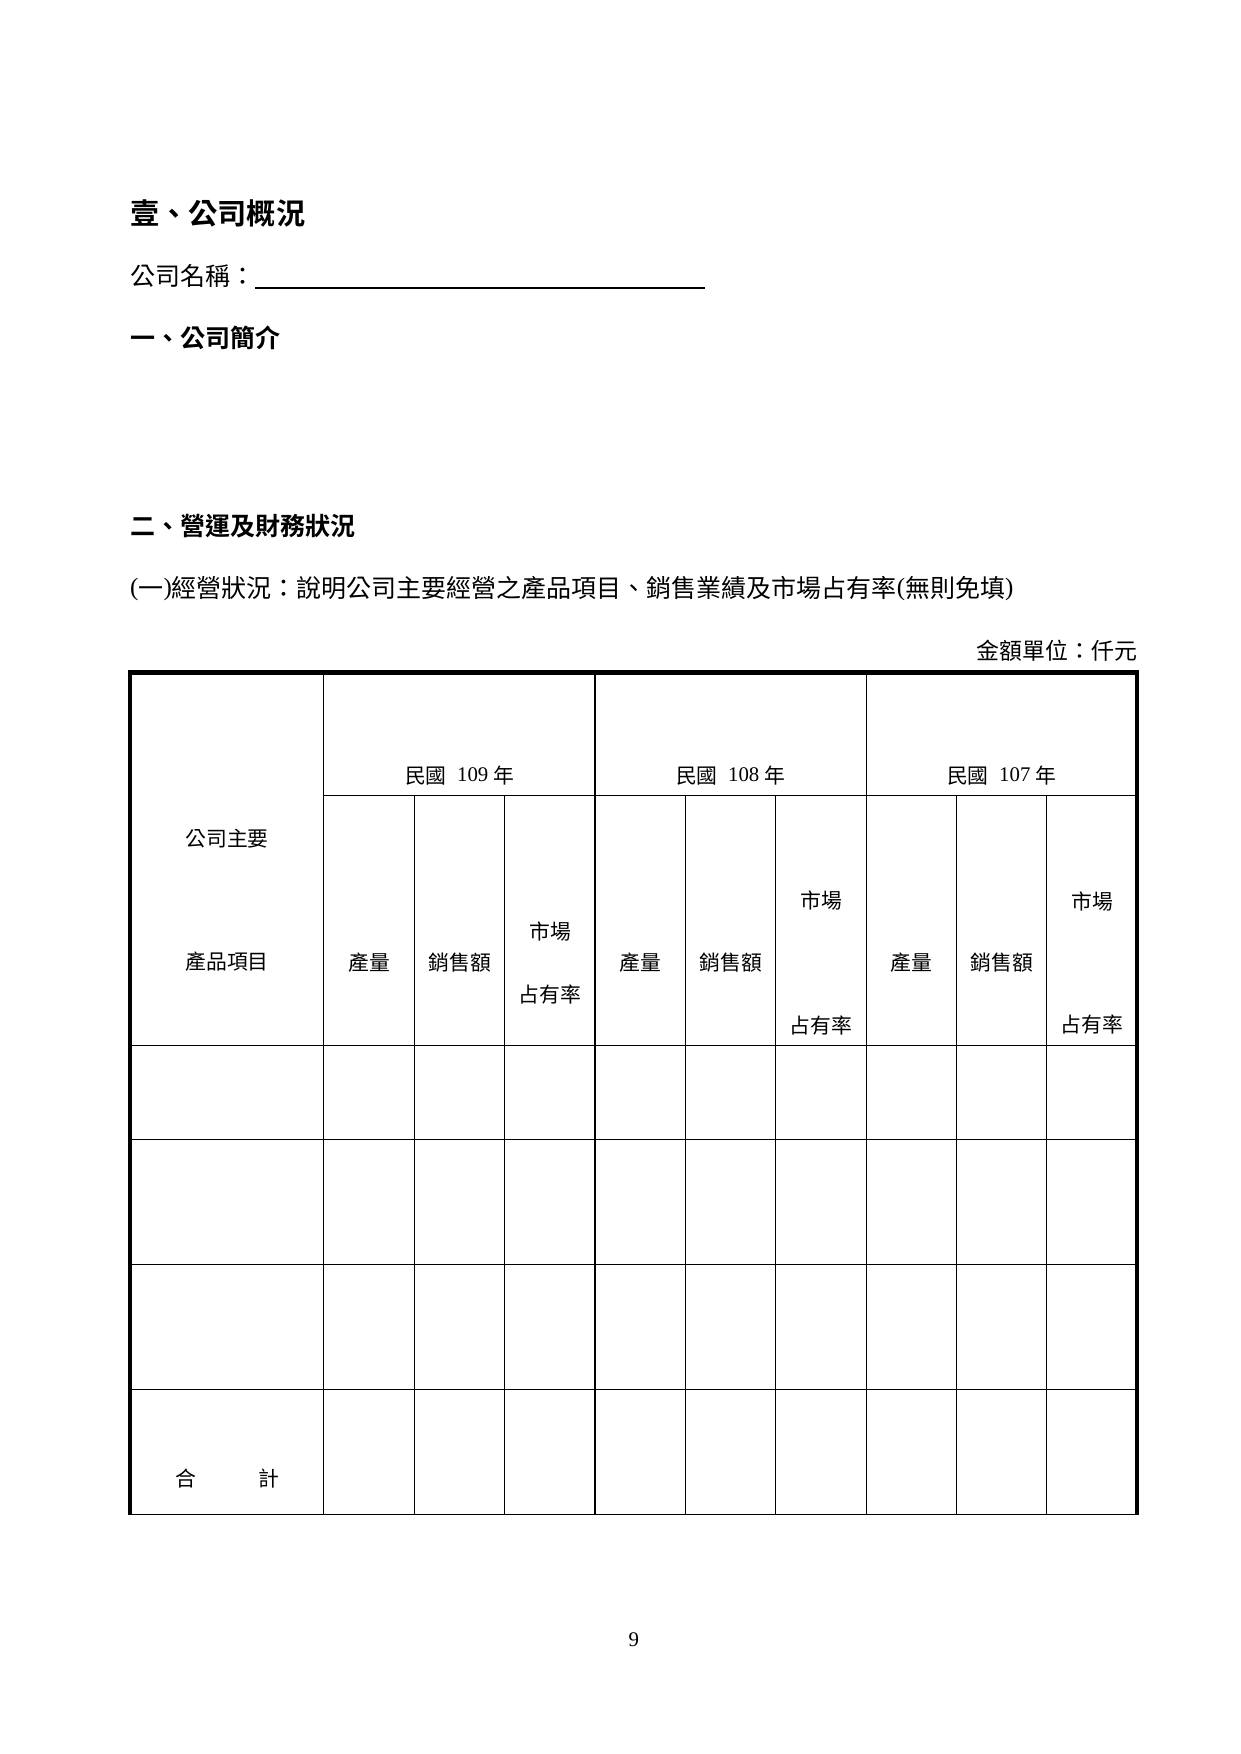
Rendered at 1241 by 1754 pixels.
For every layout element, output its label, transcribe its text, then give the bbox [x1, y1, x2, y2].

table_header 公司主要 產品項目 [132, 675, 323, 1045]
text 二、營運及財務狀況 [130, 483, 1137, 545]
table_cell [1047, 1046, 1135, 1139]
table_cell [1047, 1390, 1135, 1514]
table_cell [957, 1265, 1046, 1389]
table_cell [415, 1390, 504, 1514]
text (一)經營狀況：說明公司主要經營之產品項目、銷售業績及市場占有率(無則免填) [130, 545, 1137, 608]
table_cell [1047, 1140, 1135, 1264]
text 金額單位：仟元 [130, 608, 1137, 670]
table_cell [957, 1046, 1046, 1139]
table_cell [957, 1390, 1046, 1514]
table_cell [505, 1390, 594, 1514]
table_cell 銷售額 [415, 796, 504, 1045]
table_cell [686, 1265, 775, 1389]
table_cell [776, 1265, 866, 1389]
table_cell [324, 1265, 414, 1389]
table_cell [415, 1046, 504, 1139]
text 一、公司簡介 [130, 295, 1137, 358]
table_cell [132, 1265, 323, 1389]
table_cell [505, 1140, 594, 1264]
table_cell 市場 占有率 [505, 796, 594, 1045]
table_cell [324, 1140, 414, 1264]
table_cell [776, 1046, 866, 1139]
table_cell [132, 1046, 323, 1139]
table_cell [867, 1140, 956, 1264]
table_cell [596, 1265, 685, 1389]
table_cell [867, 1390, 956, 1514]
text 壹、公司概況 [130, 170, 1137, 233]
table_cell [415, 1140, 504, 1264]
table_cell [1047, 1265, 1135, 1389]
table_cell [867, 1046, 956, 1139]
table_cell 產量 [596, 796, 685, 1045]
table_cell 銷售額 [686, 796, 775, 1045]
table_cell [505, 1265, 594, 1389]
table_cell [596, 1140, 685, 1264]
table_cell 市場 占有率 [1047, 796, 1135, 1045]
table_cell 銷售額 [957, 796, 1046, 1045]
table_cell [776, 1140, 866, 1264]
table_cell [686, 1140, 775, 1264]
table_cell 合 計 [132, 1390, 323, 1514]
table_header 民國 108 年 [596, 675, 866, 795]
table_cell 產量 [324, 796, 414, 1045]
table_cell [132, 1140, 323, 1264]
table_cell [596, 1046, 685, 1139]
table_cell [686, 1046, 775, 1139]
table_header 民國 107 年 [867, 675, 1135, 795]
table_cell [596, 1390, 685, 1514]
table_cell 產量 [867, 796, 956, 1045]
table_cell [324, 1046, 414, 1139]
table_cell [415, 1265, 504, 1389]
table_cell [867, 1265, 956, 1389]
table_cell 市場 占有率 [776, 796, 866, 1045]
table_cell [505, 1046, 594, 1139]
table_cell [686, 1390, 775, 1514]
table_header 民國 109 年 [324, 675, 594, 795]
table_cell [776, 1390, 866, 1514]
table_cell [957, 1140, 1046, 1264]
text 公司名稱： [130, 233, 1137, 295]
table_cell [324, 1390, 414, 1514]
